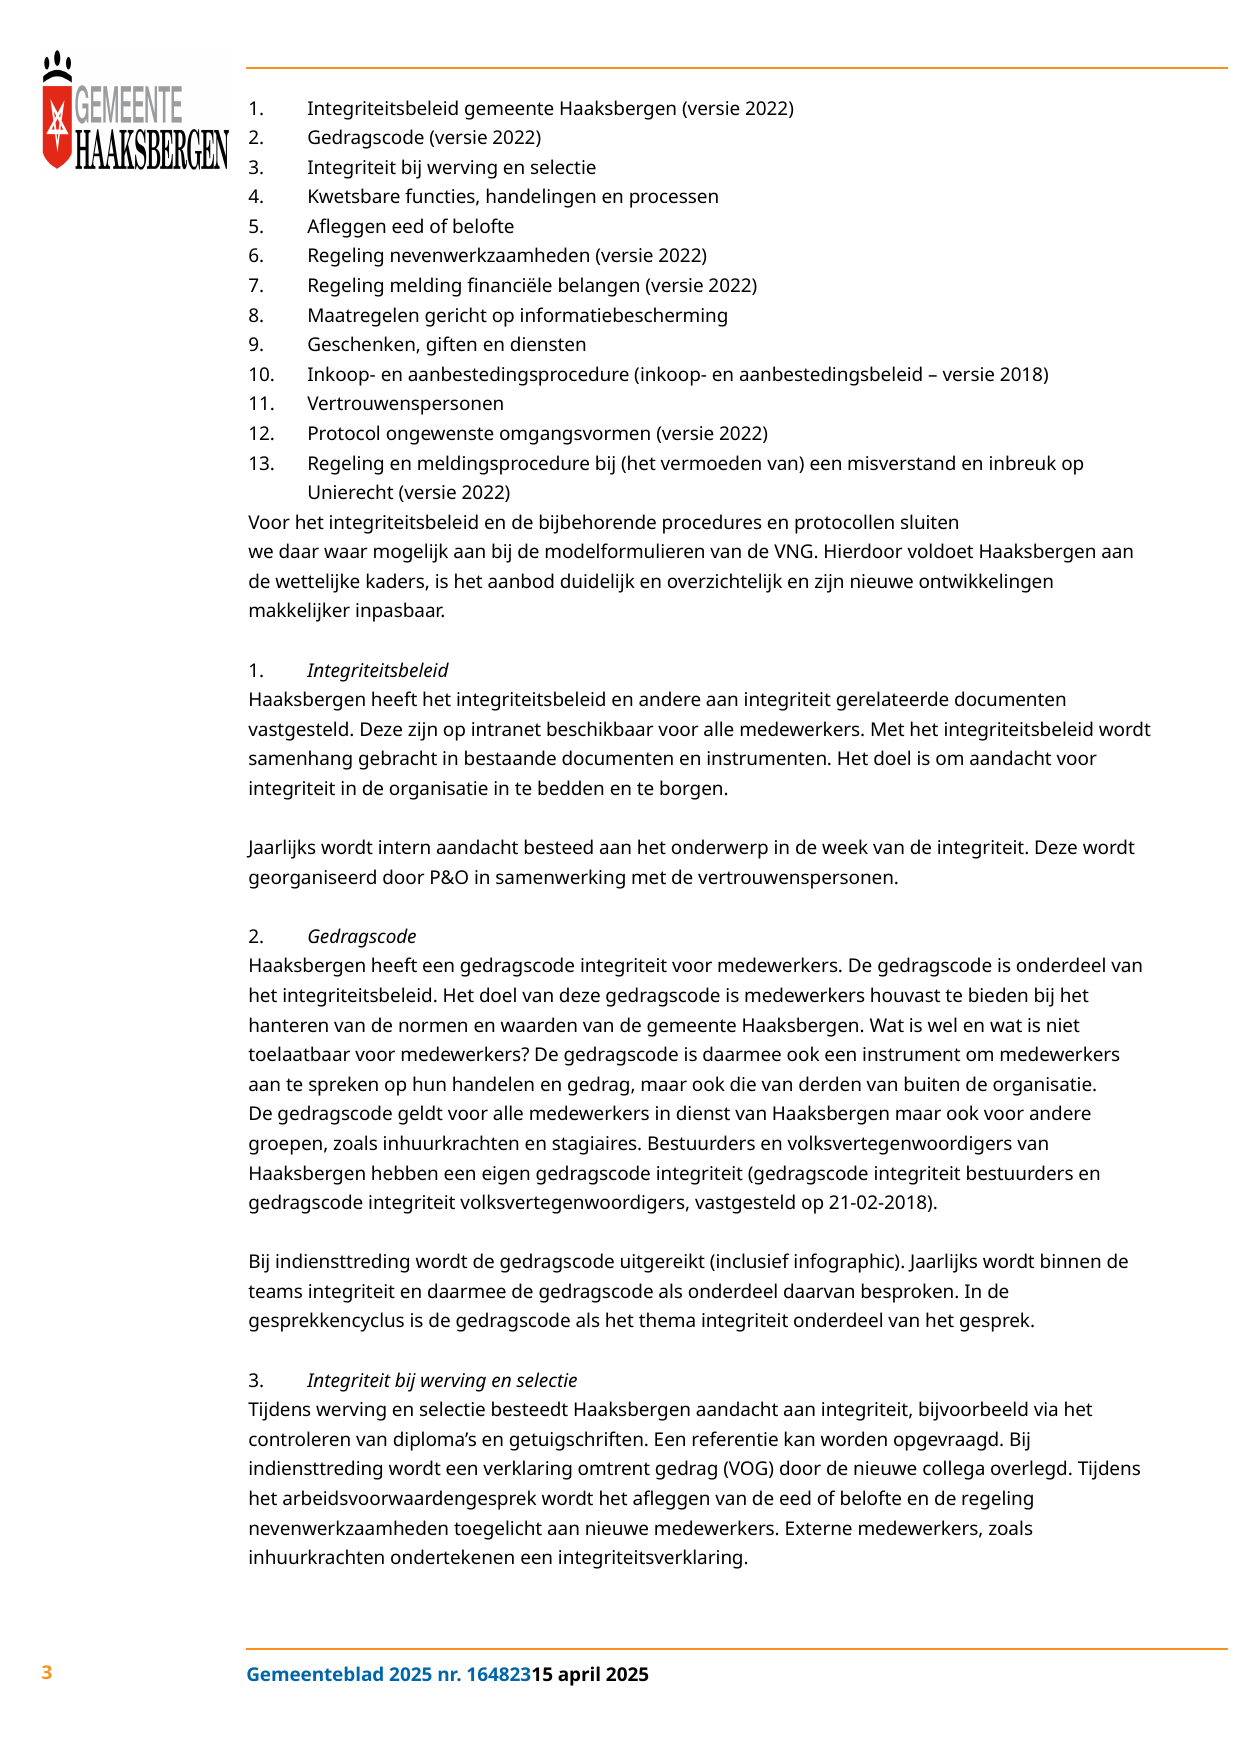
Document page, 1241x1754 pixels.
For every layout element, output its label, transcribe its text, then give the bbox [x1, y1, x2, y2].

list Integriteitsbeleid [248, 657, 1152, 683]
text Jaarlijks wordt intern aandacht besteed aan het onderwerp in de week van de integriteit. Deze wordt georganiseerd door P&O in samenwerking met de vertrouwenspersonen. [248, 834, 1152, 890]
list Inkoop- en aanbestedingsprocedure (inkoop- en aanbestedingsbeleid – versie 2018) [248, 361, 1152, 387]
text Voor het integriteitsbeleid en de bijbehorende procedures en protocollen sluiten [248, 509, 1152, 535]
picture [41, 47, 231, 172]
list Afleggen eed of belofte [248, 213, 1152, 239]
list Integriteit bij werving en selectie [248, 154, 1152, 180]
list Regeling en meldingsprocedure bij (het vermoeden van) een misverstand en inbreuk op Unierecht (versie 2022) [248, 450, 1152, 505]
text Haaksbergen heeft het integriteitsbeleid en andere aan integriteit gerelateerde documenten vastgesteld. Deze zijn op intranet beschikbaar voor alle medewerkers. Met het integriteitsbeleid wordt samenhang gebracht in bestaande documenten en instrumenten. Het doel is om aandacht voor integriteit in de organisatie in te bedden en te borgen. [248, 686, 1152, 801]
list Gedragscode (versie 2022) [248, 124, 1152, 150]
list Integriteit bij werving en selectie [248, 1367, 1152, 1393]
list Regeling melding financiële belangen (versie 2022) [248, 272, 1152, 298]
text Haaksbergen heeft een gedragscode integriteit voor medewerkers. De gedragscode is onderdeel van het integriteitsbeleid. Het doel van deze gedragscode is medewerkers houvast te bieden bij het hanteren van de normen en waarden van de gemeente Haaksbergen. Wat is wel en wat is niet toelaatbaar voor medewerkers? De gedragscode is daarmee ook een instrument om medewerkers aan te spreken op hun handelen en gedrag, maar ook die van derden van buiten de organisatie. [248, 953, 1152, 1097]
list Gedragscode [248, 923, 1152, 949]
text Tijdens werving en selectie besteedt Haaksbergen aandacht aan integriteit, bijvoorbeeld via het controleren van diploma’s en getuigschriften. Een referentie kan worden opgevraagd. Bij indiensttreding wordt een verklaring omtrent gedrag (VOG) door de nieuwe collega overlegd. Tijdens het arbeidsvoorwaardengesprek wordt het afleggen van de eed of belofte en de regeling nevenwerkzaamheden toegelicht aan nieuwe medewerkers. Externe medewerkers, zoals inhuurkrachten ondertekenen een integriteitsverklaring. [248, 1396, 1152, 1570]
list Geschenken, giften en diensten [248, 331, 1152, 357]
list Integriteitsbeleid gemeente Haaksbergen (versie 2022) [248, 95, 1152, 121]
list Protocol ongewenste omgangsvormen (versie 2022) [248, 420, 1152, 446]
text we daar waar mogelijk aan bij de modelformulieren van de VNG. Hierdoor voldoet Haaksbergen aan de wettelijke kaders, is het aanbod duidelijk en overzichtelijk en zijn nieuwe ontwikkelingen makkelijker inpasbaar. [248, 538, 1152, 623]
list Kwetsbare functies, handelingen en processen [248, 183, 1152, 209]
list Vertrouwenspersonen [248, 391, 1152, 416]
list Maatregelen gericht op informatiebescherming [248, 302, 1152, 328]
text Bij indiensttreding wordt de gedragscode uitgereikt (inclusief infographic). Jaarlijks wordt binnen de teams integriteit en daarmee de gedragscode als onderdeel daarvan besproken. In de gesprekkencyclus is de gedragscode als het thema integriteit onderdeel van het gesprek. [248, 1248, 1152, 1333]
list Regeling nevenwerkzaamheden (versie 2022) [248, 243, 1152, 268]
text De gedragscode geldt voor alle medewerkers in dienst van Haaksbergen maar ook voor andere groepen, zoals inhuurkrachten en stagiaires. Bestuurders en volksvertegenwoordigers van Haaksbergen hebben een eigen gedragscode integriteit (gedragscode integriteit bestuurders en gedragscode integriteit volksvertegenwoordigers, vastgesteld op 21-02-2018). [248, 1101, 1152, 1215]
